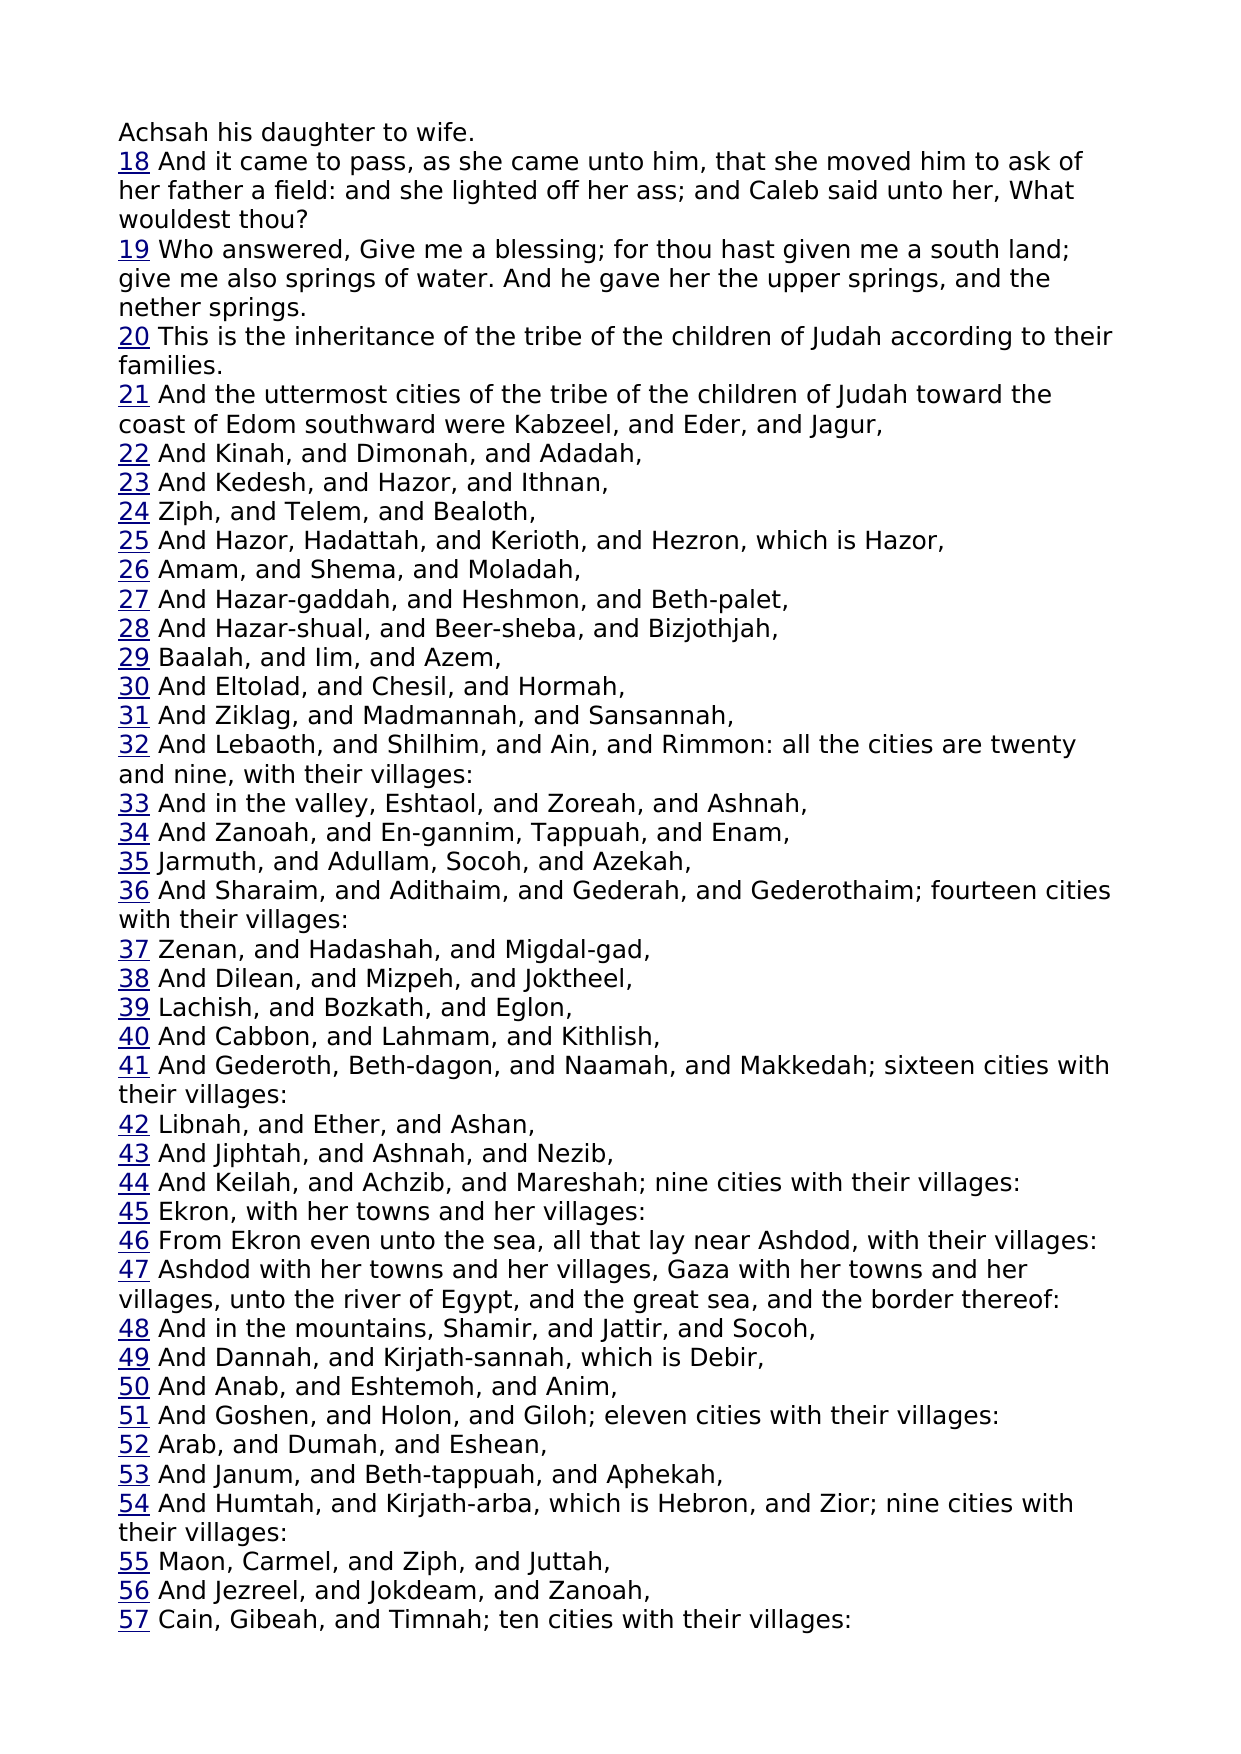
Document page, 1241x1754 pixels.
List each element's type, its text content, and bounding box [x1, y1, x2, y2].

text Achsah his daughter to wife. 18 And it came to pass, as she came unto him, that she moved him to ask of her father a field: and she lighted off her ass; and Caleb said unto her, What wouldest thou? 19 Who answered, Give me a blessing; for thou hast given me a south land; give me also springs of water. And he gave her the upper springs, and the nether springs. 20 This is the inheritance of the tribe of the children of Judah according to their families. 21 And the uttermost cities of the tribe of the children of Judah toward the coast of Edom southward were Kabzeel, and Eder, and Jagur, 22 And Kinah, and Dimonah, and Adadah, 23 And Kedesh, and Hazor, and Ithnan, 24 Ziph, and Telem, and Bealoth, 25 And Hazor, Hadattah, and Kerioth, and Hezron, which is Hazor, 26 Amam, and Shema, and Moladah, 27 And Hazar-gaddah, and Heshmon, and Beth-palet, 28 And Hazar-shual, and Beer-sheba, and Bizjothjah, 29 Baalah, and Iim, and Azem, 30 And Eltolad, and Chesil, and Hormah, 31 And Ziklag, and Madmannah, and Sansannah, 32 And Lebaoth, and Shilhim, and Ain, and Rimmon: all the cities are twenty and nine, with their villages: 33 And in the valley, Eshtaol, and Zoreah, and Ashnah, 34 And Zanoah, and En-gannim, Tappuah, and Enam, 35 Jarmuth, and Adullam, Socoh, and Azekah, 36 And Sharaim, and Adithaim, and Gederah, and Gederothaim; fourteen cities with their villages: 37 Zenan, and Hadashah, and Migdal-gad, 38 And Dilean, and Mizpeh, and Joktheel, 39 Lachish, and Bozkath, and Eglon, 40 And Cabbon, and Lahmam, and Kithlish, 41 And Gederoth, Beth-dagon, and Naamah, and Makkedah; sixteen cities with their villages: 42 Libnah, and Ether, and Ashan, 43 And Jiphtah, and Ashnah, and Nezib, 44 And Keilah, and Achzib, and Mareshah; nine cities with their villages: 45 Ekron, with her towns and her villages: 46 From Ekron even unto the sea, all that lay near Ashdod, with their villages: 47 Ashdod with her towns and her villages, Gaza with her towns and her villages, unto the river of Egypt, and the great sea, and the border thereof: 48 And in the mountains, Shamir, and Jattir, and Socoh, 49 And Dannah, and Kirjath-sannah, which is Debir, 50 And Anab, and Eshtemoh, and Anim, 51 And Goshen, and Holon, and Giloh; eleven cities with their villages: 52 Arab, and Dumah, and Eshean, 53 And Janum, and Beth-tappuah, and Aphekah, 54 And Humtah, and Kirjath-arba, which is Hebron, and Zior; nine cities with their villages: 55 Maon, Carmel, and Ziph, and Juttah, 56 And Jezreel, and Jokdeam, and Zanoah, 57 Cain, Gibeah, and Timnah; ten cities with their villages: [118, 118, 1122, 1635]
